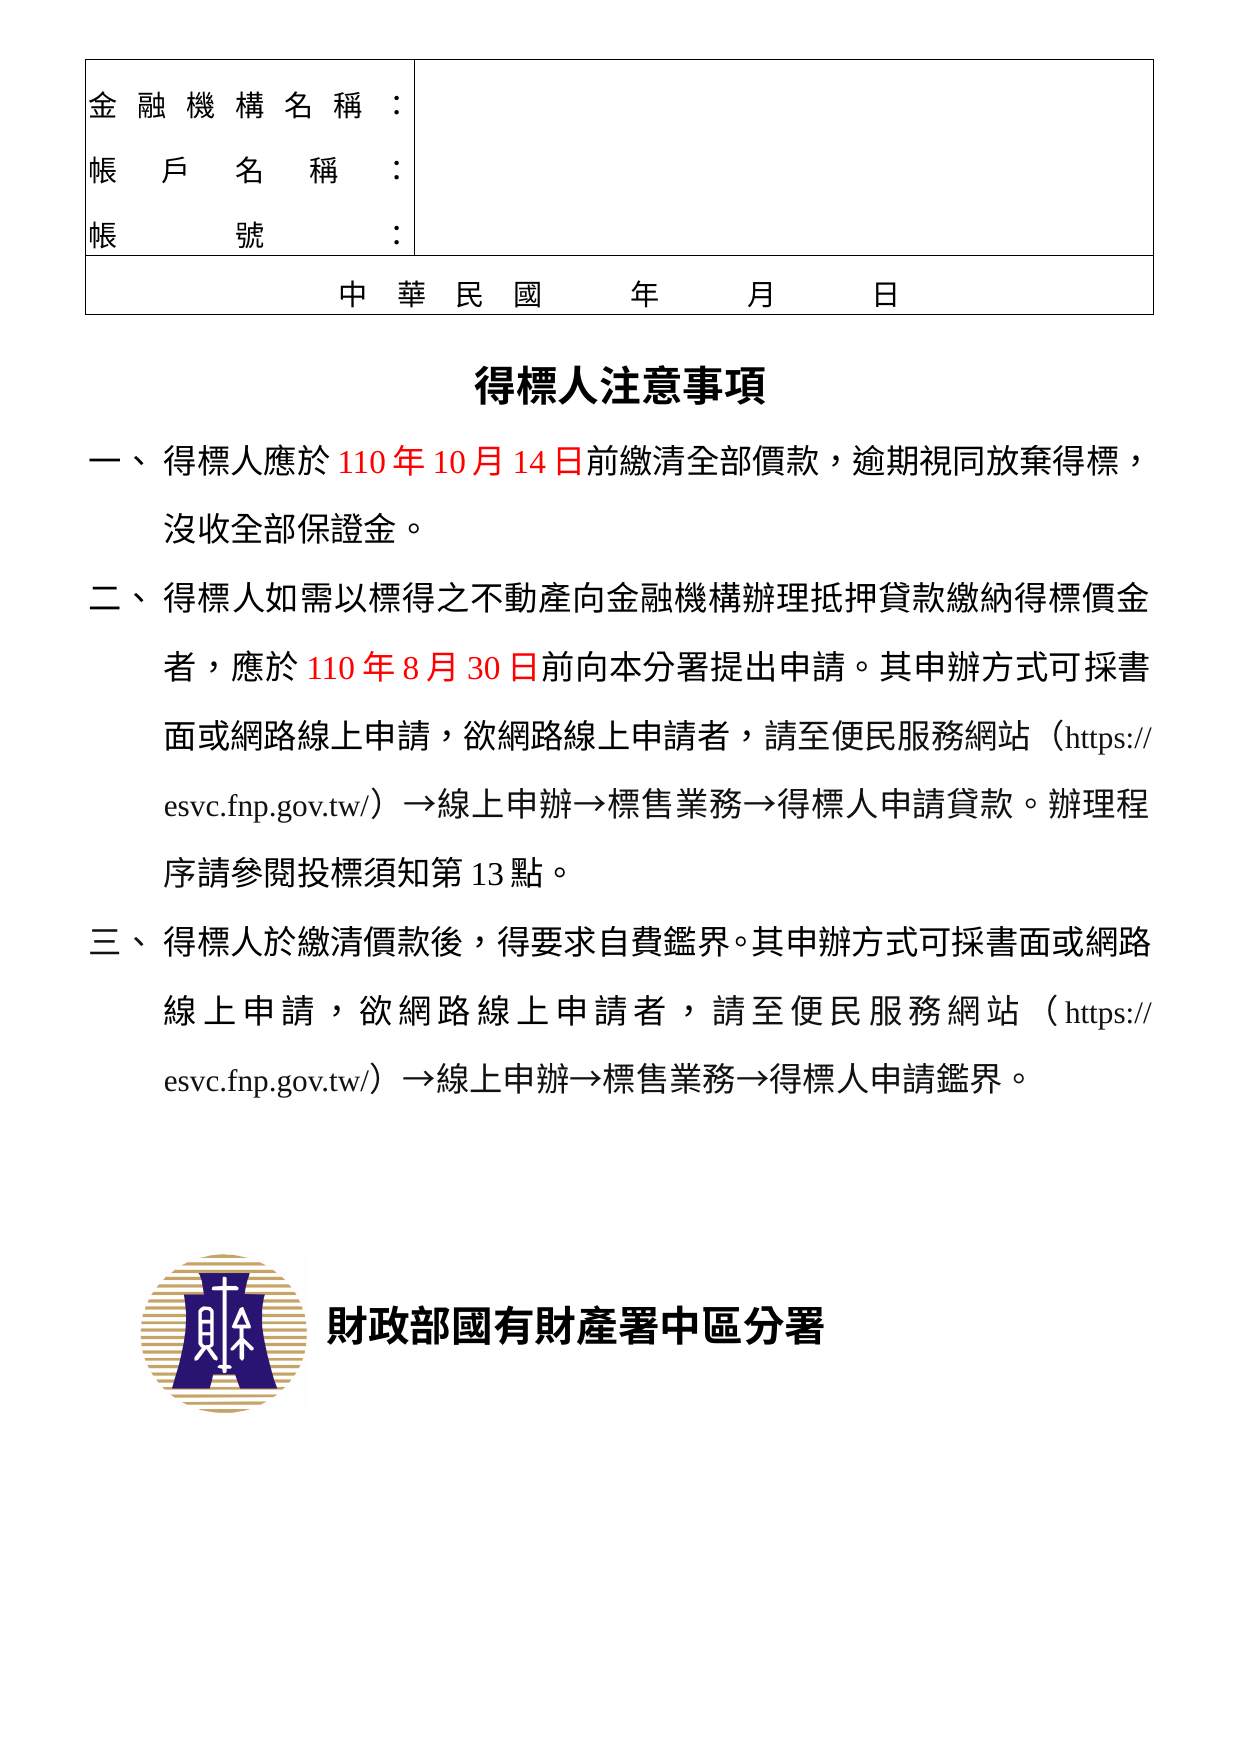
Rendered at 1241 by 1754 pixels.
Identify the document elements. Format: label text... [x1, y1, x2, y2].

list 得標人應於110年10月14日前繳清全部價款，逾期視同放棄得標，沒收全部保證金。 [89, 414, 1152, 551]
table_cell 金融機構名稱： 帳戶名稱： 帳號： [86, 60, 414, 255]
text 財政部國有財產署中區分署 [308, 1293, 1152, 1353]
picture [138, 1253, 308, 1414]
text [89, 1293, 138, 1353]
text 得標人注意事項 [89, 353, 1152, 414]
table_cell [415, 60, 1153, 255]
list 得標人如需以標得之不動產向金融機構辦理抵押貸款繳納得標價金者，應於110年8月30日前向本分署提出申請。其申辦方式可採書面或網路線上申請，欲網路線上申請者，請至便民服務網站（https:// esvc.fnp.gov.tw/）→線上申辦→標售業務→得標人申請貸款。辦理程序請參閱投標須知第13點。 [89, 551, 1152, 895]
list 得標人於繳清價款後，得要求自費鑑界。其申辦方式可採書面或網路線上申請，欲網路線上申請者，請至便民服務網站（https:// esvc.fnp.gov.tw/）→線上申辦→標售業務→得標人申請鑑界。 [89, 895, 1152, 1101]
table_cell 中 華 民 國 年 月 日 [86, 256, 1153, 314]
